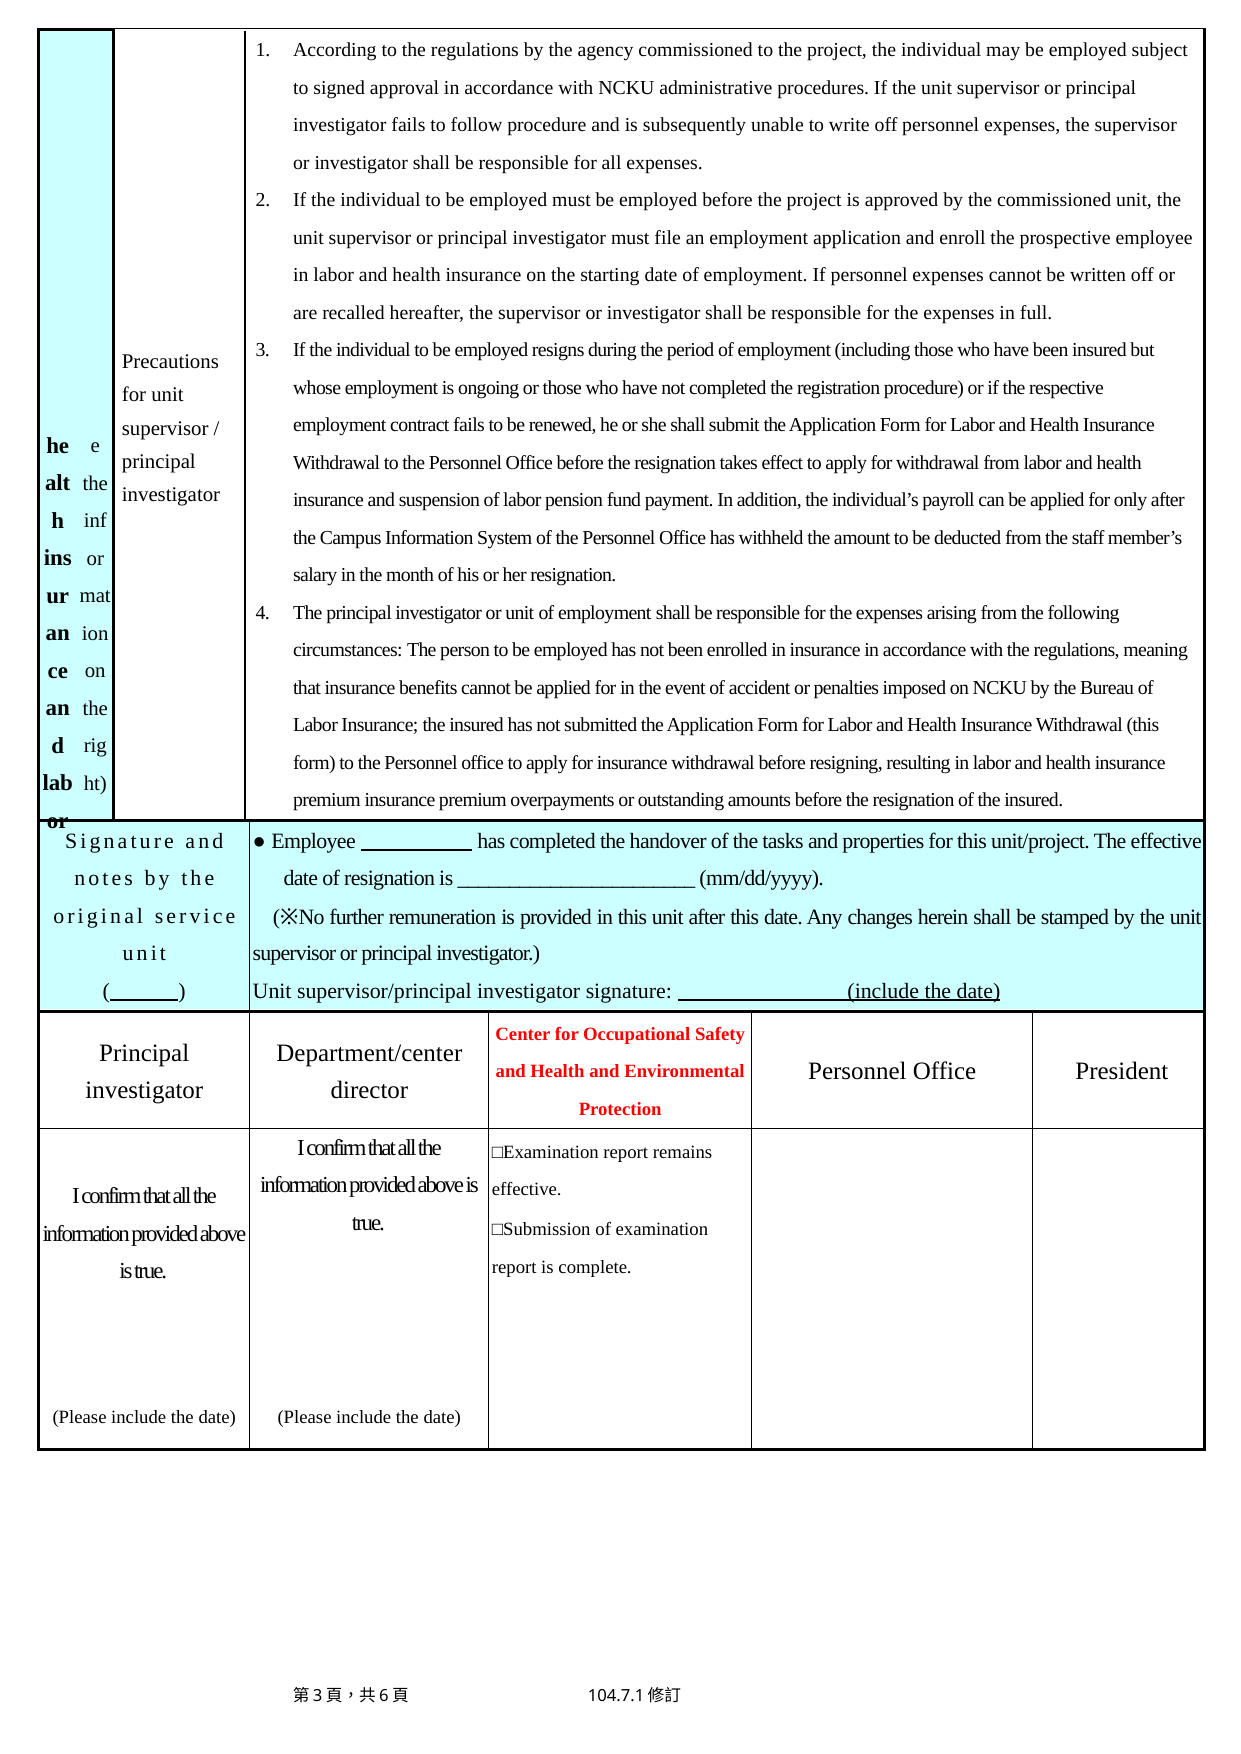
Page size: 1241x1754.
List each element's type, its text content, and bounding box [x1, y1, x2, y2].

table_cell Signature and notes by the original service unit ( ) [40, 822, 249, 1009]
table_cell [752, 1129, 1032, 1447]
table_cell According to the regulations by the agency commissioned to the project, the individual may be employed subject to signed approval in accordance with NCKU administrative procedures. If the unit supervisor or principal investigator fails to follow procedure and is subsequently unable to write off personnel expenses, the supervisor or investigator shall be responsible for all expenses. If the individual to be employed must be employed before the project is approved by the commissioned unit, the unit supervisor or principal investigator must file an employment application and enroll the prospective employee in labor and health insurance on the starting date of employment. If personnel expenses cannot be written off or are recalled hereafter, the supervisor or investigator shall be responsible for the expenses in full. If the individual to be employed resigns during the period of employment (including those who have been insured but whose employment is ongoing or those who have not completed the registration procedure) or if the respective employment contract fails to be renewed, he or she shall submit the Application Form for Labor and Health Insurance Withdrawal to the Personnel Office before the resignation takes effect to apply for withdrawal from labor and health insurance and suspension of labor pension fund payment. In addition, the individual’s payroll can be applied for only after the Campus Information System of the Personnel Office has withheld the amount to be deducted from the staff member’s salary in the month of his or her resignation. The principal investigator or unit of employment shall be responsible for the expenses arising from the following circumstances: The person to be employed has not been enrolled in insurance in accordance with the regulations, meaning that insurance benefits cannot be applied for in the event of accident or penalties imposed on NCKU by the Bureau of Labor Insurance; the insured has not submitted the Application Form for Labor and Health Insurance Withdrawal (this form) to the Personnel office to apply for insurance withdrawal before resigning, resulting in labor and health insurance premium insurance premium overpayments or outstanding amounts before the resignation of the insured. [245, 29, 1203, 819]
table_cell Precautions for unit supervisor / principal investigator [115, 29, 245, 819]
table_cell Labor and health insurance and labor pension application [40, 31, 76, 819]
table_cell □Examination report remains effective. □Submission of examination report is complete. [489, 1129, 751, 1447]
table_cell Center for Occupational Safety and Health and Environmental Protection [489, 1013, 751, 1128]
table_cell Personnel Office [752, 1013, 1032, 1128]
table_cell [1033, 1129, 1203, 1447]
table_cell Department/center director [250, 1013, 488, 1128]
table_cell I confirm that all the information provided above is true. (Please include the date) [250, 1129, 488, 1447]
table_cell I confirm that all the information provided above is true. (Please include the date) [40, 1129, 249, 1447]
table_cell e the information on the right) [76, 31, 112, 819]
table_cell Principal investigator [40, 1013, 249, 1128]
table_cell President [1033, 1013, 1203, 1128]
table_cell ● Employee has completed the handover of the tasks and properties for this unit/project. The effective date of resignation is _______________________ (mm/dd/yyyy). (※No further remuneration is provided in this unit after this date. Any changes herein shall be stamped by the unit supervisor or principal investigator.) Unit supervisor/principal investigator signature: (include the date) [250, 822, 1203, 1009]
